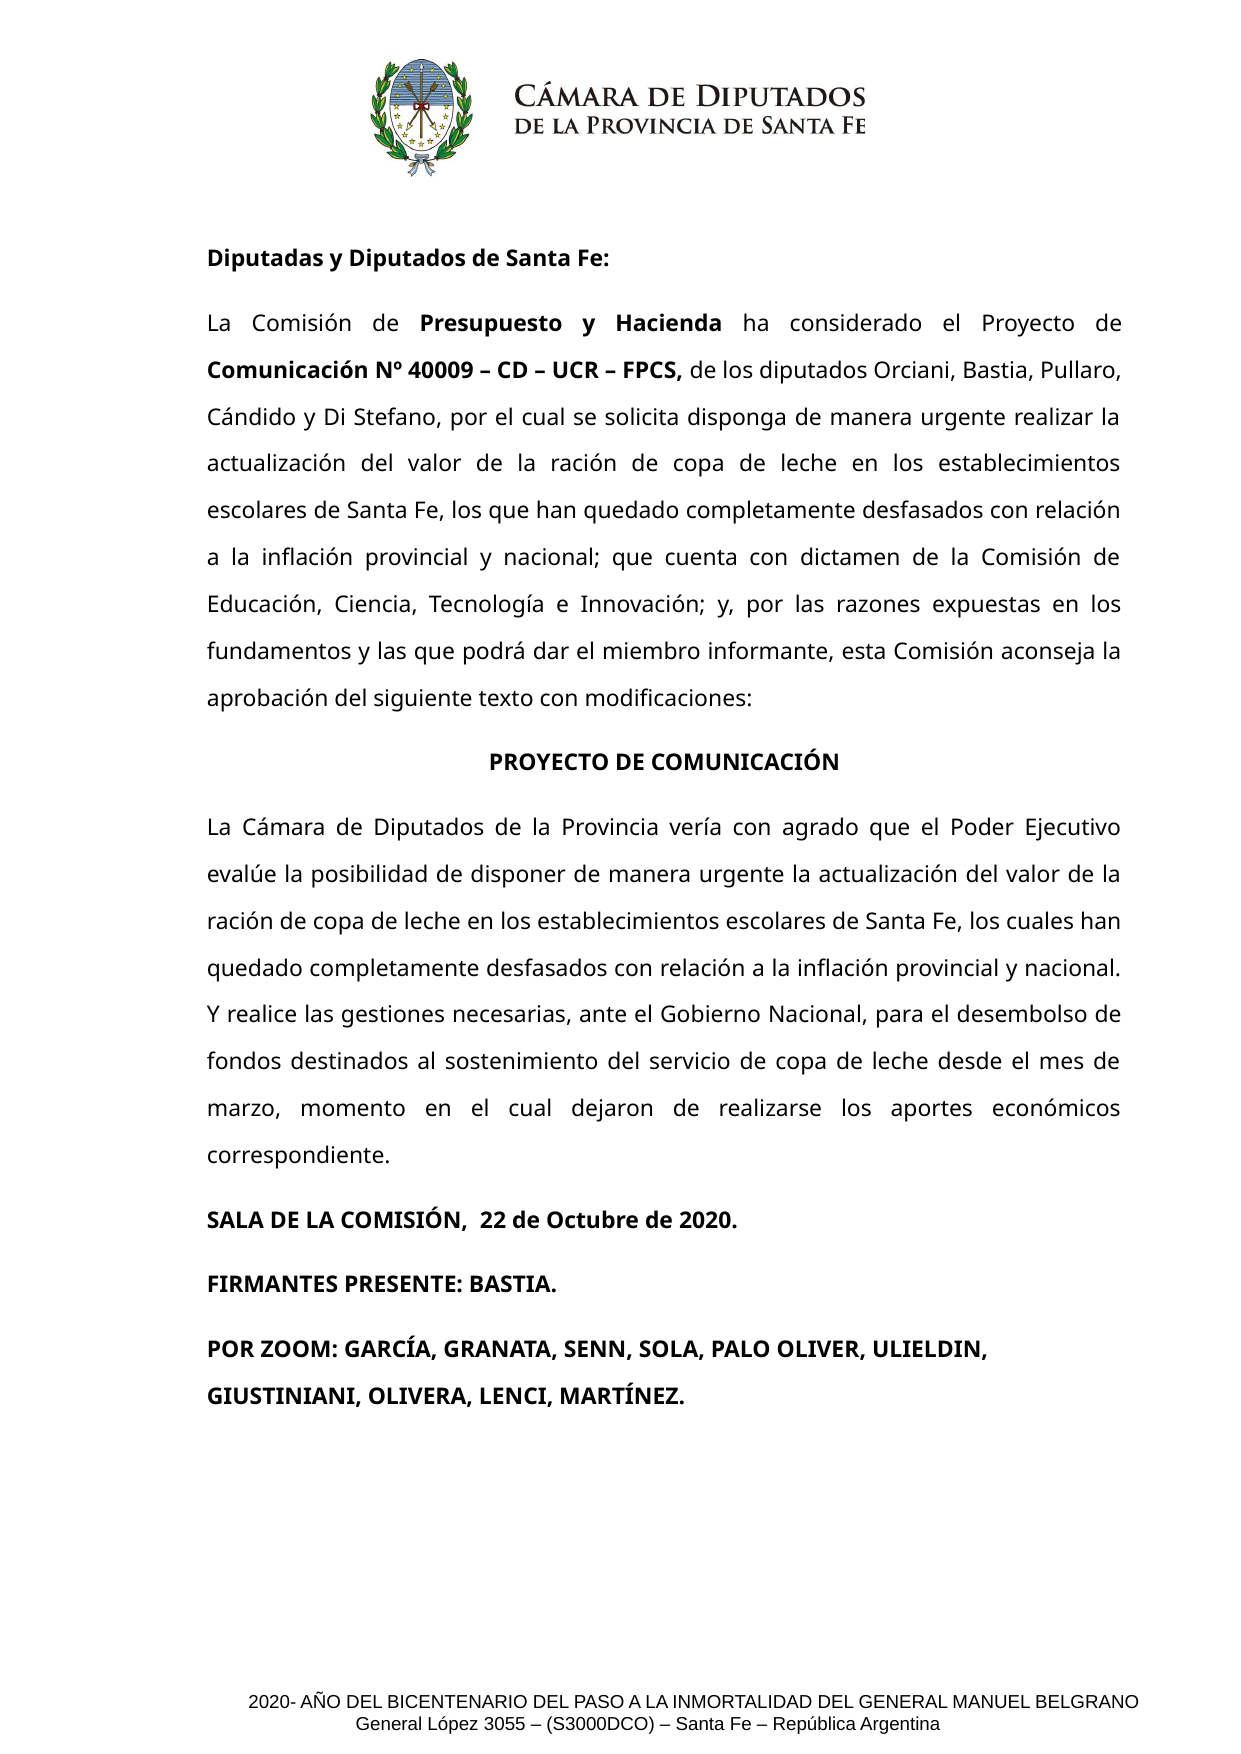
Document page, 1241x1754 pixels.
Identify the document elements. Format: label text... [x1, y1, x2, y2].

text FIRMANTES PRESENTE: BASTIA. [207, 1268, 1181, 1299]
text La Comisión de Presupuesto y Hacienda ha considerado el Proyecto de Comunicación Nº 40009 – CD – UCR – FPCS, de los diputados Orciani, Bastia, Pullaro, Cándido y Di Stefano, por el cual se solicita disponga de manera urgente realizar la actualización del valor de la ración de copa de leche en los establecimientos escolares de Santa Fe, los que han quedado completamente desfasados con relación a la inflación provincial y nacional; que cuenta con dictamen de la Comisión de Educación, Ciencia, Tecnología e Innovación; y, por las razones expuestas en los fundamentos y las que podrá dar el miembro informante, esta Comisión aconseja la aprobación del siguiente texto con modificaciones: [207, 307, 1122, 713]
text La Cámara de Diputados de la Provincia vería con agrado que el Poder Ejecutivo evalúe la posibilidad de disponer de manera urgente la actualización del valor de la ración de copa de leche en los establecimientos escolares de Santa Fe, los cuales han quedado completamente desfasados con relación a la inflación provincial y nacional. Y realice las gestiones necesarias, ante el Gobierno Nacional, para el desembolso de fondos destinados al sostenimiento del servicio de copa de leche desde el mes de marzo, momento en el cual dejaron de realizarse los aportes económicos correspondiente. [207, 811, 1122, 1170]
text POR ZOOM: GARCÍA, GRANATA, SENN, SOLA, PALO OLIVER, ULIELDIN, GIUSTINIANI, OLIVERA, LENCI, MARTÍNEZ. [207, 1333, 1122, 1411]
picture [370, 59, 866, 181]
text SALA DE LA COMISIÓN, 22 de Octubre de 2020. [207, 1204, 1122, 1235]
text Diputadas y Diputados de Santa Fe: [207, 242, 1122, 273]
text PROYECTO DE COMUNICACIÓN [207, 746, 1122, 778]
